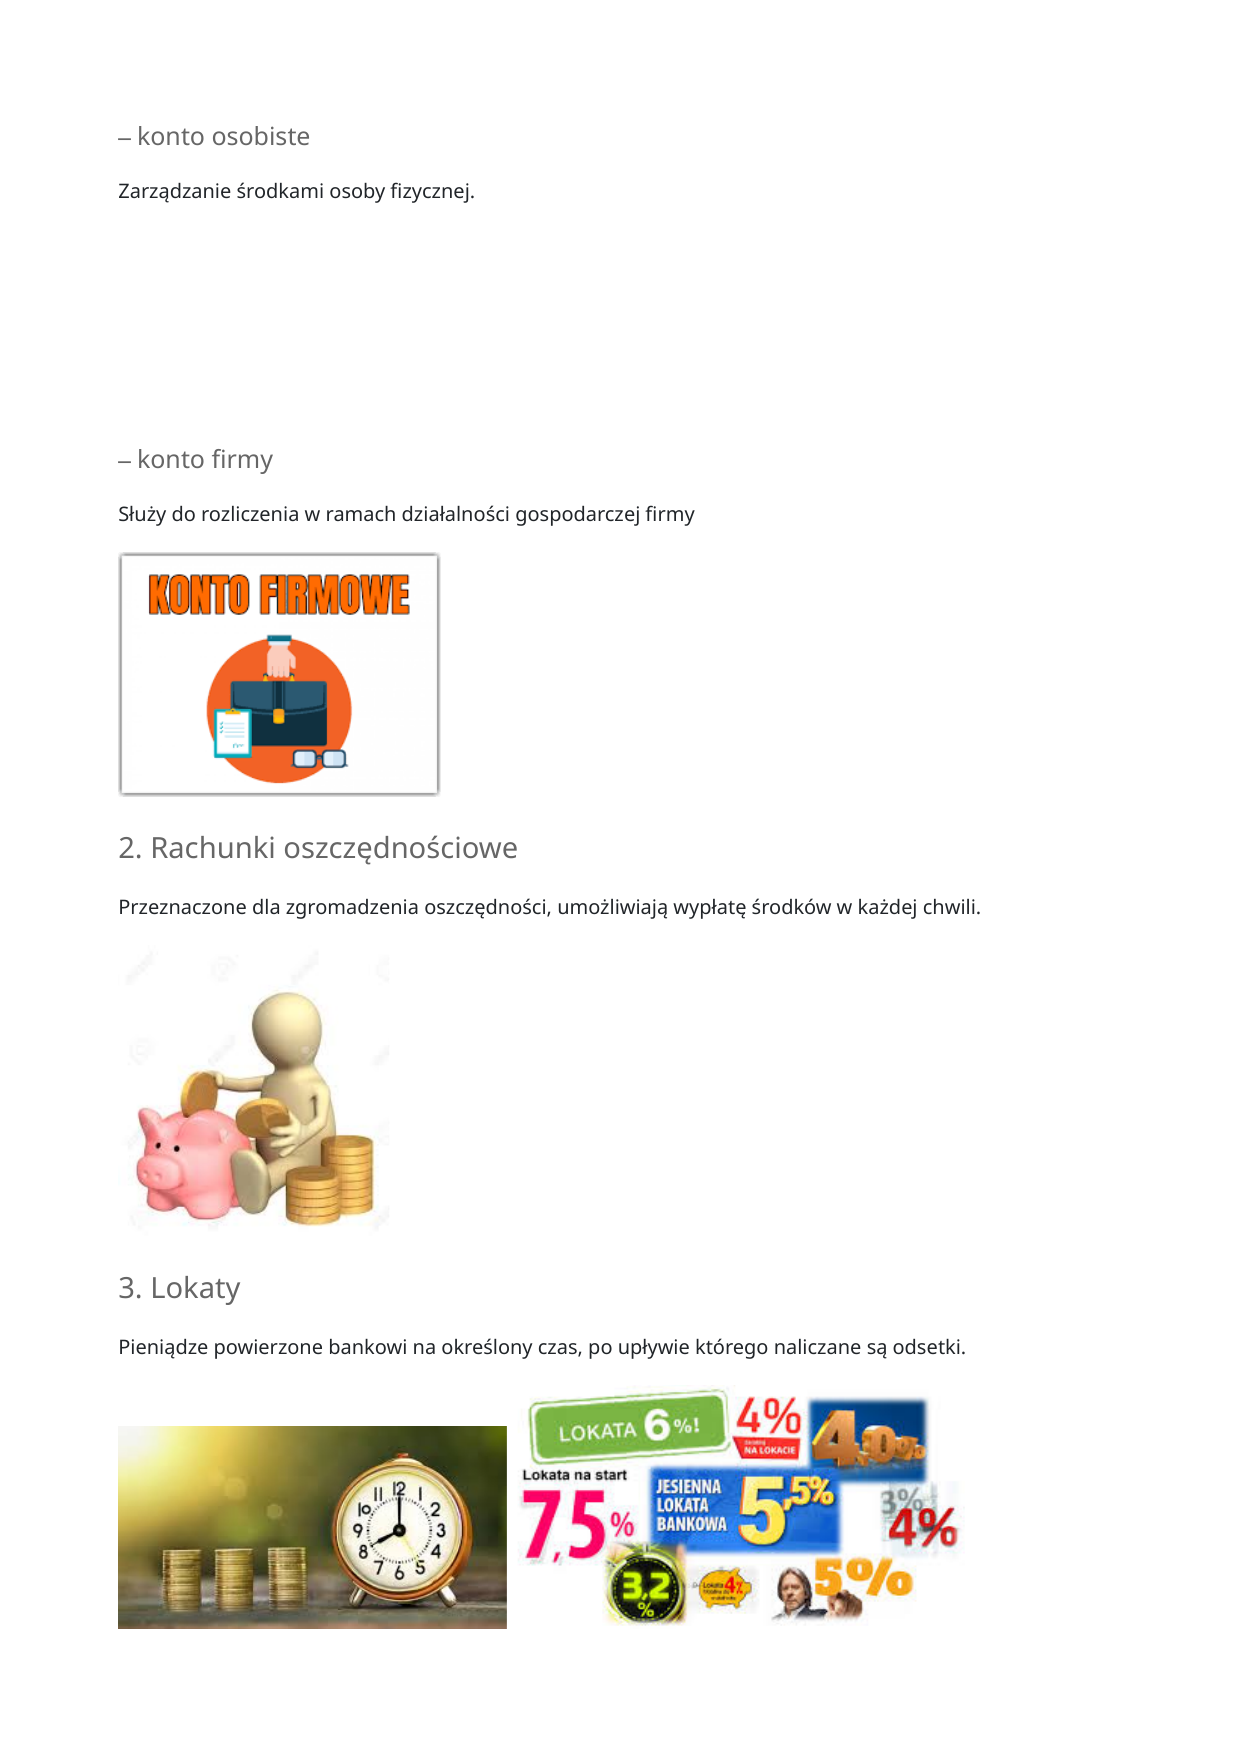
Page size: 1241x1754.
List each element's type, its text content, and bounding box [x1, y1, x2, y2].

subtitle 2. Rachunki oszczędnościowe [118, 827, 1122, 867]
text Pieniądze powierzone bankowi na określony czas, po upływie którego naliczane są odsetki. [118, 1328, 1122, 1360]
text Zarządzanie środkami osoby fizycznej. [118, 171, 1122, 204]
subtitle 3. Lokaty [118, 1268, 1122, 1307]
picture [118, 945, 390, 1237]
picture [118, 1385, 974, 1629]
text Służy do rozliczenia w ramach działalności gospodarczej firmy [118, 495, 1122, 527]
subtitle – konto osobiste [118, 118, 1122, 152]
picture [118, 552, 441, 797]
text Przeznaczone dla zgromadzenia oszczędności, umożliwiają wypłatę środków w każdej chwili. [118, 888, 1122, 920]
subtitle – konto firmy [118, 442, 1122, 476]
